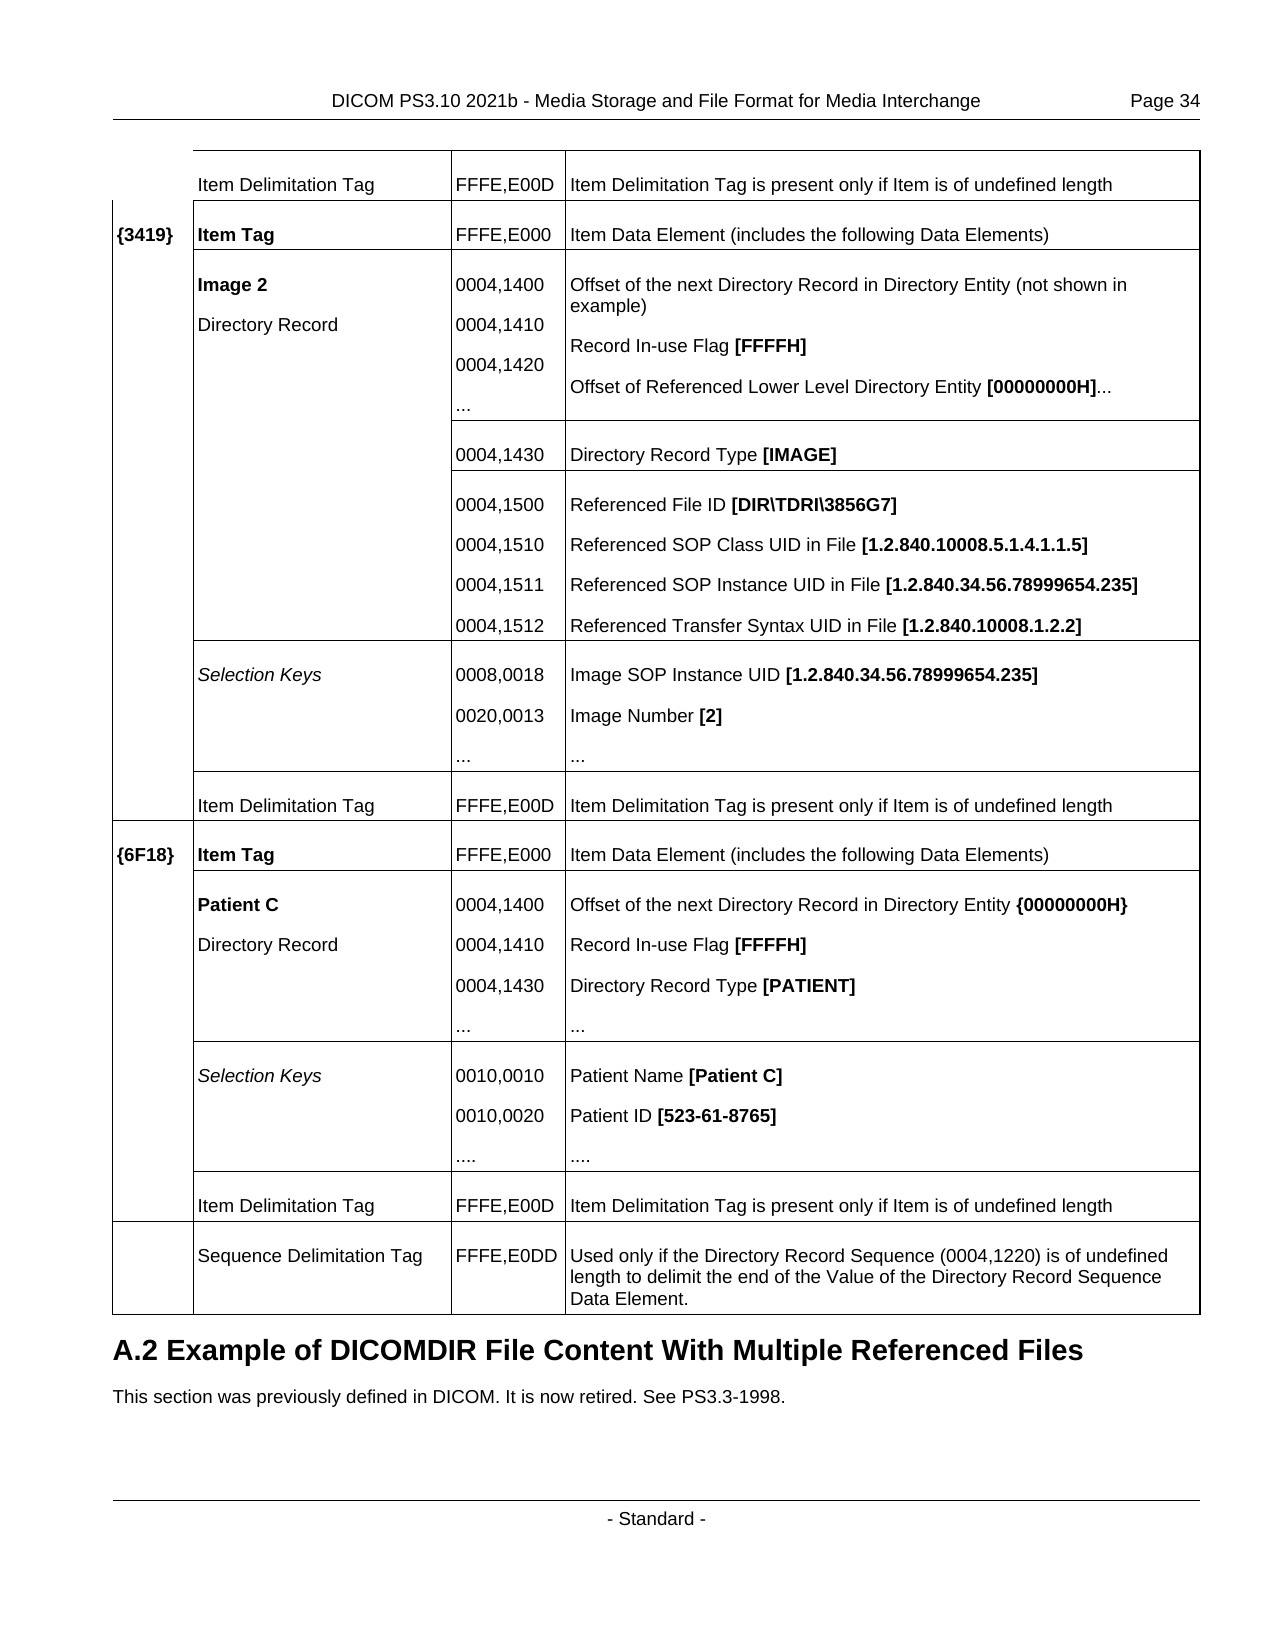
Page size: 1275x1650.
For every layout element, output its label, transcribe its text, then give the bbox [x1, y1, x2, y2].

table_cell Offset of the next Directory Record in Directory Entity {00000000H} Record In-use Flag [FFFFH] Directory Record Type [PATIENT] ... [566, 871, 1199, 1041]
text This section was previously defined in DICOM. It is now retired. See PS3.3-1998. [112, 1386, 1200, 1407]
table_cell Patient Name [Patient C] Patient ID [523-61-8765] .... [566, 1042, 1199, 1171]
table_cell FFFE,E000 [452, 201, 565, 249]
table_cell Selection Keys [194, 1042, 451, 1171]
table_cell Item Data Element (includes the following Data Elements) [566, 201, 1199, 249]
table_cell Item Delimitation Tag [194, 1172, 451, 1221]
table_cell Offset of the next Directory Record in Directory Entity (not shown in example) Record In-use Flag [FFFFH] Offset of Referenced Lower Level Directory Entity [00000000H]... [566, 250, 1199, 420]
table_cell 0004,1430 [452, 421, 565, 470]
table_cell Item Delimitation Tag [194, 772, 451, 820]
table_cell 0004,1400 0004,1410 0004,1430 ... [452, 871, 565, 1041]
table_cell Patient C Directory Record [194, 871, 451, 1041]
table_cell FFFE,E00D [452, 772, 565, 820]
table_cell Item Delimitation Tag [193, 151, 451, 200]
table_cell FFFE,E0DD [452, 1222, 565, 1313]
table_cell Image SOP Instance UID [1.2.840.34.56.78999654.235] Image Number [2] ... [566, 641, 1199, 771]
table_cell Used only if the Directory Record Sequence (0004,1220) is of undefined length to delimit the end of the Value of the Directory Record Sequence Data Element. [566, 1222, 1199, 1313]
table_cell FFFE,E00D [452, 1172, 565, 1221]
table_cell 0008,0018 0020,0013 ... [452, 641, 565, 771]
text A.2 Example of DICOMDIR File Content With Multiple Referenced Files [112, 1333, 1200, 1367]
table_cell Image 2 Directory Record [194, 250, 451, 640]
table_cell Selection Keys [194, 641, 451, 771]
table_cell FFFE,E00D [452, 151, 565, 200]
table_cell Item Tag [194, 821, 451, 870]
table_cell 0010,0010 0010,0020 .... [452, 1042, 565, 1171]
table_cell Item Data Element (includes the following Data Elements) [566, 821, 1199, 870]
table_cell Item Delimitation Tag is present only if Item is of undefined length [566, 1172, 1199, 1221]
table_cell FFFE,E000 [452, 821, 565, 870]
table_cell 0004,1500 0004,1510 0004,1511 0004,1512 [452, 471, 565, 640]
table_cell Item Tag [194, 201, 451, 249]
table_cell Item Delimitation Tag is present only if Item is of undefined length [566, 151, 1199, 200]
table_cell {6F18} [113, 821, 193, 1221]
table_cell 0004,1400 0004,1410 0004,1420 ... [452, 250, 565, 420]
table_cell Directory Record Type [IMAGE] [566, 421, 1199, 470]
table_cell Referenced File ID [DIR\TDRI\3856G7] Referenced SOP Class UID in File [1.2.840.10008.5.1.4.1.1.5] Referenced SOP Instance UID in File [1.2.840.34.56.78999654.235] Referenced Transfer Syntax UID in File [1.2.840.10008.1.2.2] [566, 471, 1199, 640]
table_cell Item Delimitation Tag is present only if Item is of undefined length [566, 772, 1199, 820]
table_cell [113, 1222, 193, 1313]
table_cell {3419} [113, 200, 193, 820]
table_cell Sequence Delimitation Tag [194, 1222, 451, 1313]
